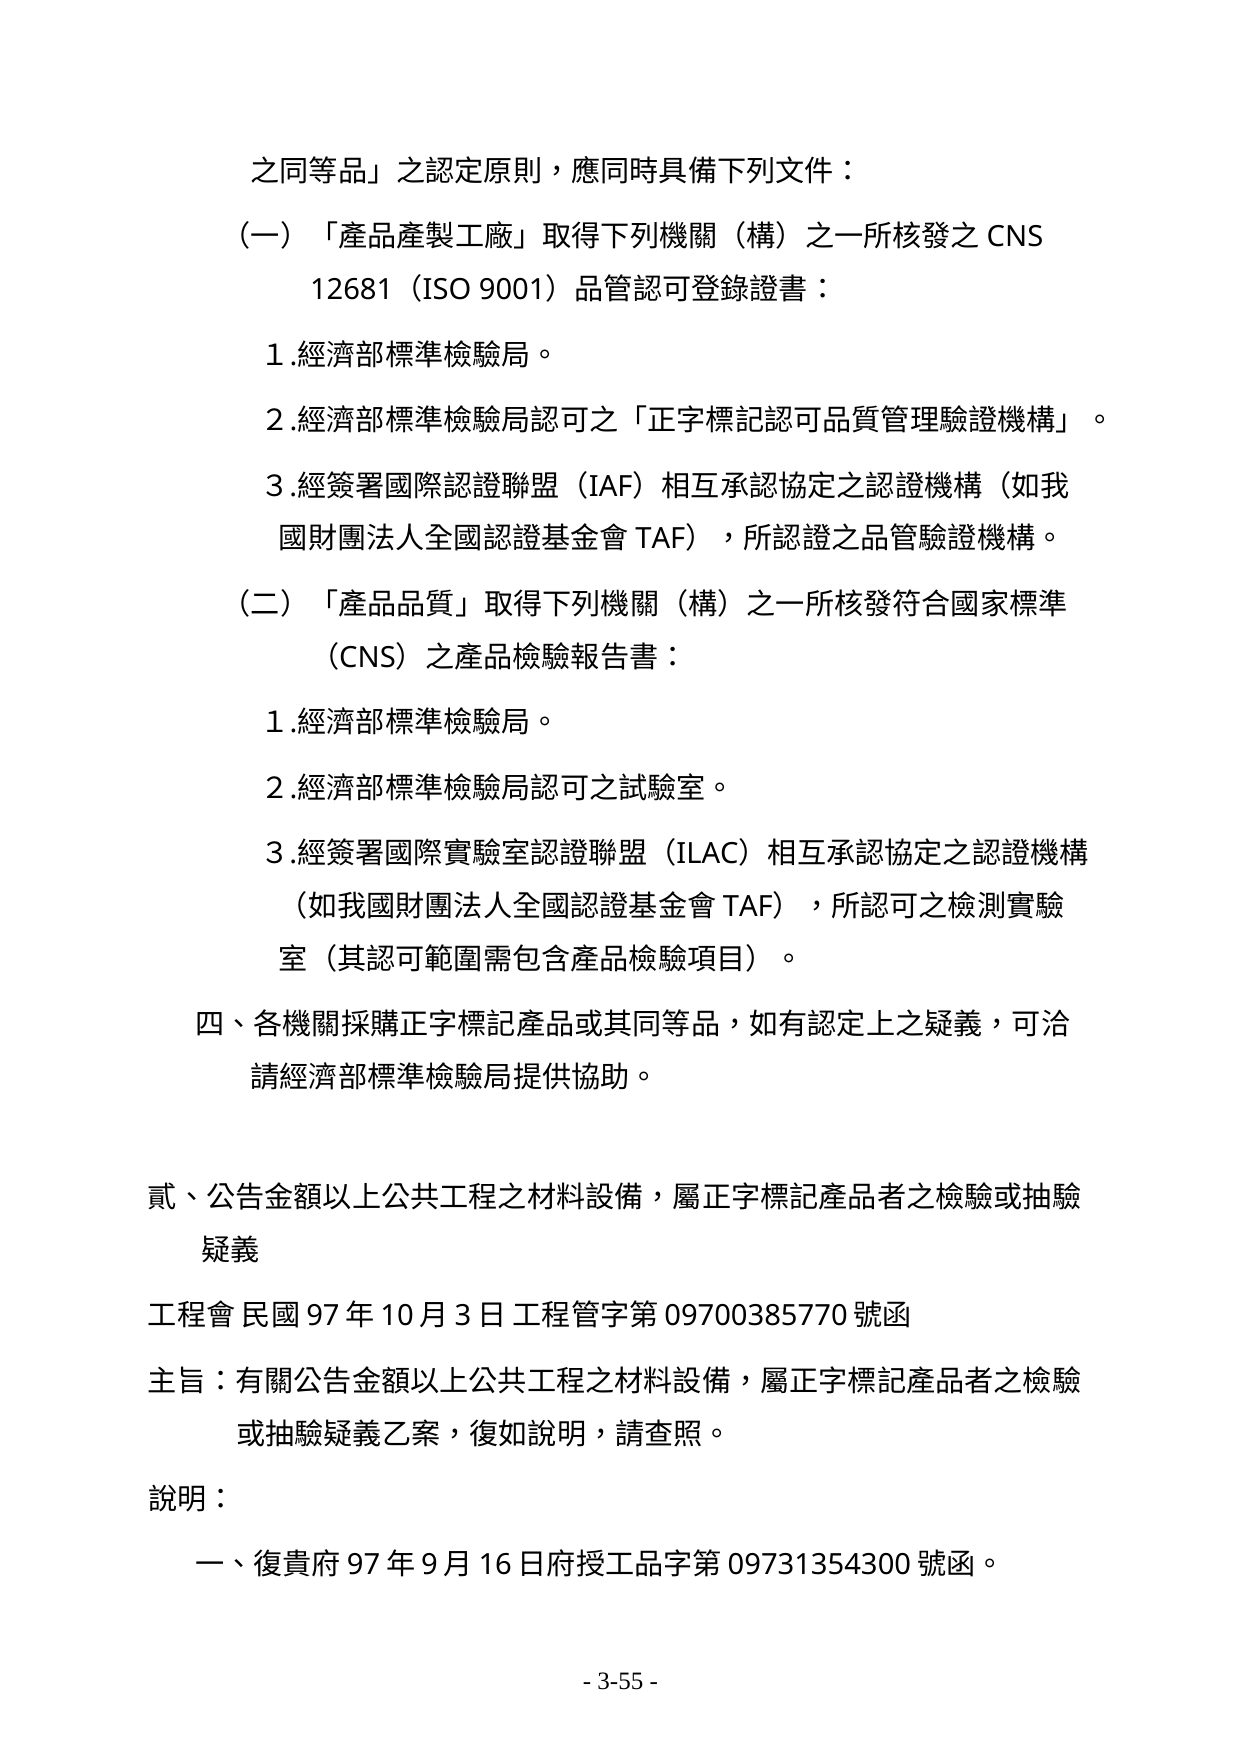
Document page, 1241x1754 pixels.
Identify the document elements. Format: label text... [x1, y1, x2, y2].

text （二）「產品品質」取得下列機關（構）之一所核發符合國家標準（CNS）之產品檢驗報告書： [221, 581, 1092, 676]
text ２.經濟部標準檢驗局認可之「正字標記認可品質管理驗證機構」。 [260, 397, 1092, 439]
text ２.經濟部標準檢驗局認可之試驗室。 [260, 764, 1092, 807]
text １.經濟部標準檢驗局。 [260, 331, 1092, 374]
text 四、各機關採購正字標記產品或其同等品，如有認定上之疑義，可洽請經濟部標準檢驗局提供協助。 [195, 1001, 1092, 1096]
text 貳、公告金額以上公共工程之材料設備，屬正字標記產品者之檢驗或抽驗疑義 [148, 1174, 1092, 1269]
text 說明： [148, 1476, 1092, 1518]
text １.經濟部標準檢驗局。 [260, 699, 1092, 741]
text （一）「產品產製工廠」取得下列機關（構）之一所核發之 CNS 12681（ISO 9001）品管認可登錄證書： [221, 213, 1092, 308]
text 工程會 民國97年10月3日 工程管字第09700385770號函 [148, 1292, 1092, 1334]
text ３.經簽署國際實驗室認證聯盟（ILAC）相互承認協定之認證機構 （如我國財團法人全國認證基金會 TAF），所認可之檢測實驗室（其認可範圍需包含產品檢驗項目）。 [260, 829, 1092, 978]
text 一、復貴府97年9月16日府授工品字第09731354300號函。 [195, 1541, 1092, 1583]
text ３.經簽署國際認證聯盟（IAF）相互承認協定之認證機構（如我國財團法人全國認證基金會 TAF），所認證之品管驗證機構。 [260, 462, 1092, 557]
text 之同等品」之認定原則，應同時具備下列文件： [195, 148, 1092, 190]
text 主旨：有關公告金額以上公共工程之材料設備，屬正字標記產品者之檢驗或抽驗疑義乙案，復如說明，請查照。 [148, 1357, 1092, 1452]
